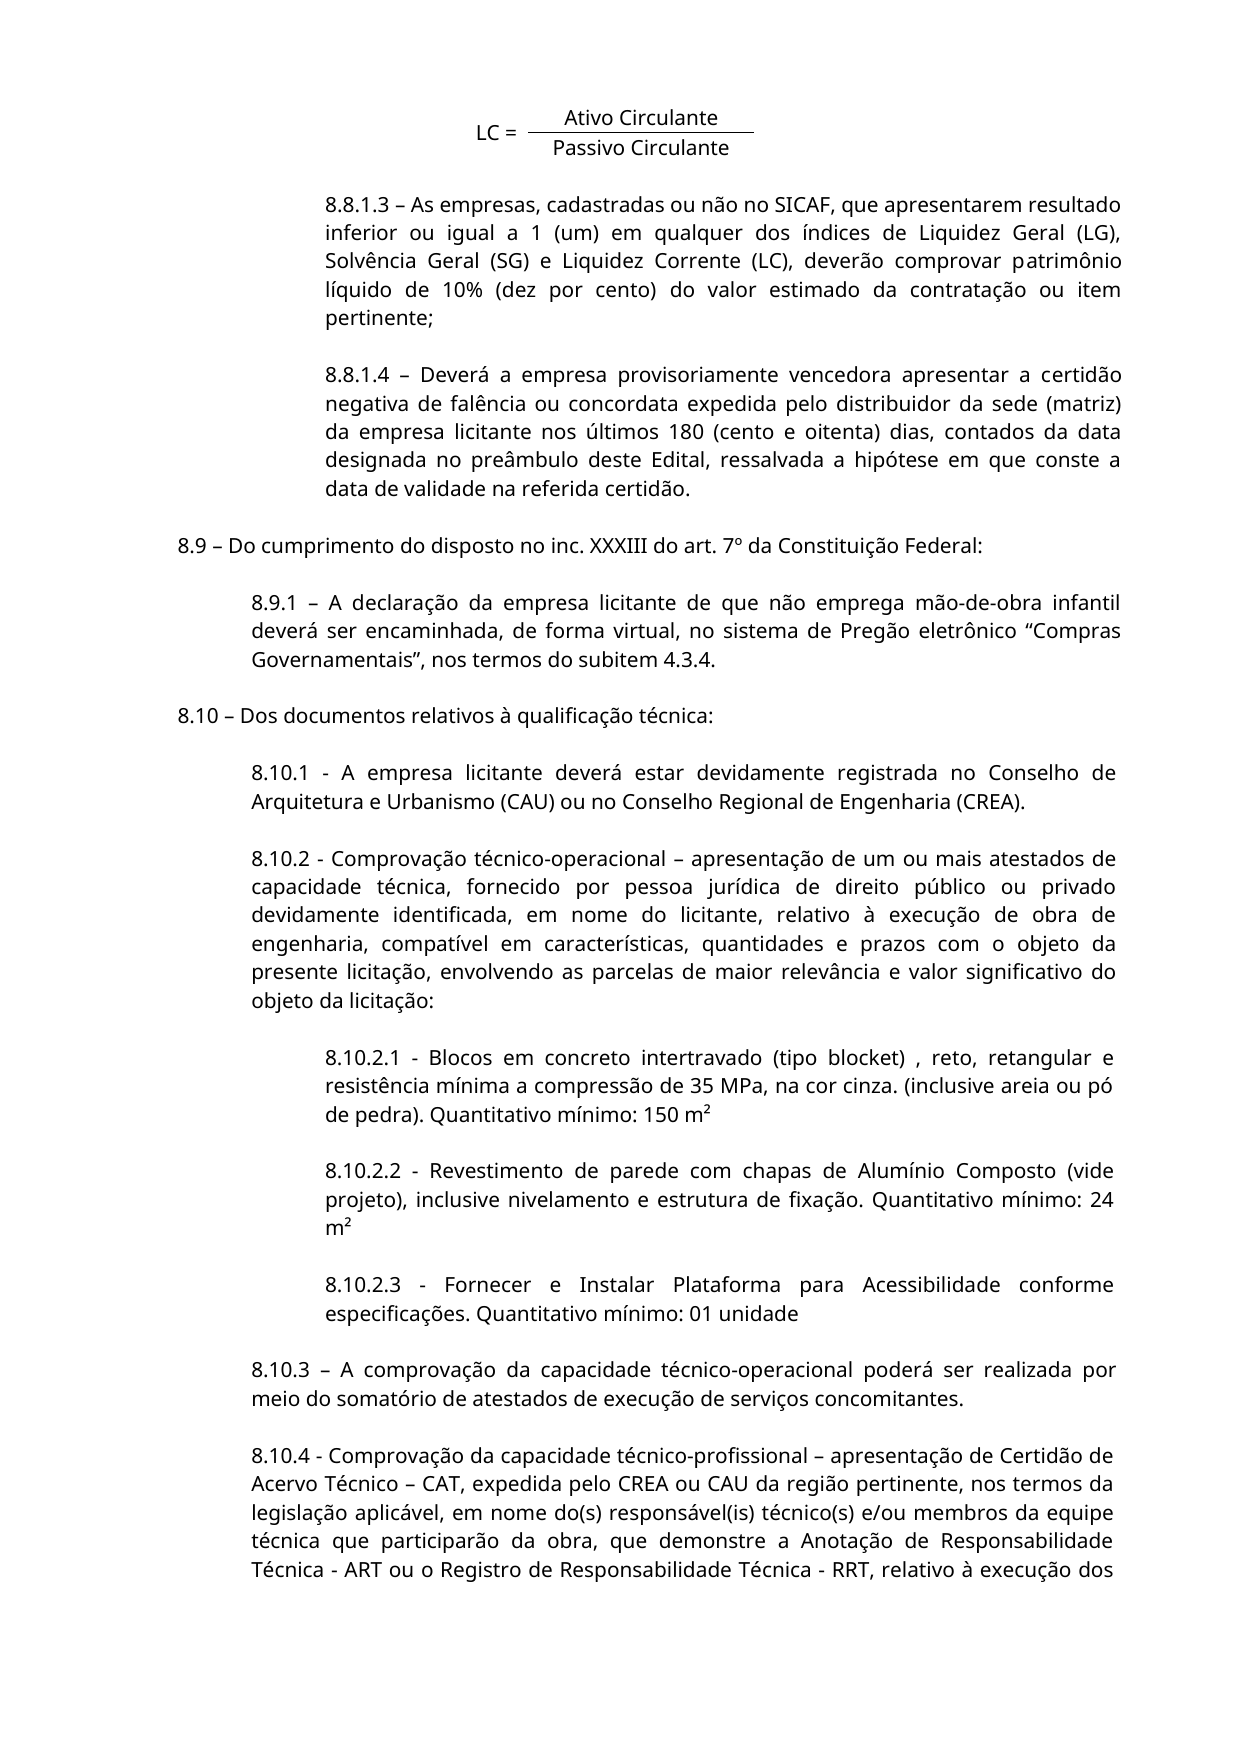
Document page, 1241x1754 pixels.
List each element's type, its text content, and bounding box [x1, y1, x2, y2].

text 8.10.2.1 - Blocos em concreto intertravado (tipo blocket) , reto, retangular e resistência mínima a compressão de 35 MPa, na cor cinza. (inclusive areia ou pó de pedra). Quantitativo mínimo: 150 m² [325, 1043, 1115, 1128]
text 8.10.4 - Comprovação da capacidade técnico-profissional – apresentação de Certidão de Acervo Técnico – CAT, expedida pelo CREA ou CAU da região pertinente, nos termos da legislação aplicável, em nome do(s) responsável(is) técnico(s) e/ou membros da equipe técnica que participarão da obra, que demonstre a Anotação de Responsabilidade Técnica - ART ou o Registro de Responsabilidade Técnica - RRT, relativo à execução dos [251, 1441, 1115, 1583]
text 8.8.1.3 – As empresas, cadastradas ou não no SICAF, que apresentarem resultado inferior ou igual a 1 (um) em qualquer dos índices de Liquidez Geral (LG), Solvência Geral (SG) e Liquidez Corrente (LC), deverão comprovar patrimônio líquido de 10% (dez por cento) do valor estimado da contratação ou item pertinente; [325, 190, 1122, 332]
table_cell Passivo Circulante [528, 133, 754, 161]
text 8.9 – Do cumprimento do disposto no inc. XXXIII do art. 7º da Constituição Federal: [177, 531, 1122, 559]
text 8.10 – Dos documentos relativos à qualificação técnica: [177, 702, 1122, 730]
text 8.9.1 – A declaração da empresa licitante de que não emprega mão-de-obra infantil deverá ser encaminhada, de forma virtual, no sistema de Pregão eletrônico “Compras Governamentais”, nos termos do subitem 4.3.4. [251, 588, 1122, 673]
text 8.8.1.4 – Deverá a empresa provisoriamente vencedora apresentar a certidão negativa de falência ou concordata expedida pelo distribuidor da sede (matriz) da empresa licitante nos últimos 180 (cento e oitenta) dias, contados da data designada no preâmbulo deste Edital, ressalvada a hipótese em que conste a data de validade na referida certidão. [325, 360, 1122, 502]
text 8.10.1 - A empresa licitante deverá estar devidamente registrada no Conselho de Arquitetura e Urbanismo (CAU) ou no Conselho Regional de Engenharia (CREA). [251, 758, 1117, 815]
table_header Ativo Circulante [528, 103, 754, 132]
text 8.10.2.3 - Fornecer e Instalar Plataforma para Acessibilidade conforme especificações. Quantitativo mínimo: 01 unidade [325, 1270, 1115, 1327]
text 8.10.2.2 - Revestimento de parede com chapas de Alumínio Composto (vide projeto), inclusive nivelamento e estrutura de fixação. Quantitativo mínimo: 24 m² [325, 1157, 1115, 1242]
text 8.10.3 – A comprovação da capacidade técnico-operacional poderá ser realizada por meio do somatório de atestados de execução de serviços concomitantes. [251, 1356, 1117, 1412]
text 8.10.2 - Comprovação técnico-operacional – apresentação de um ou mais atestados de capacidade técnica, fornecido por pessoa jurídica de direito público ou privado devidamente identificada, em nome do licitante, relativo à execução de obra de engenharia, compatível em características, quantidades e prazos com o objeto da presente licitação, envolvendo as parcelas de maior relevância e valor significativo do objeto da licitação: [251, 844, 1117, 1014]
table_header LC = [295, 103, 528, 161]
